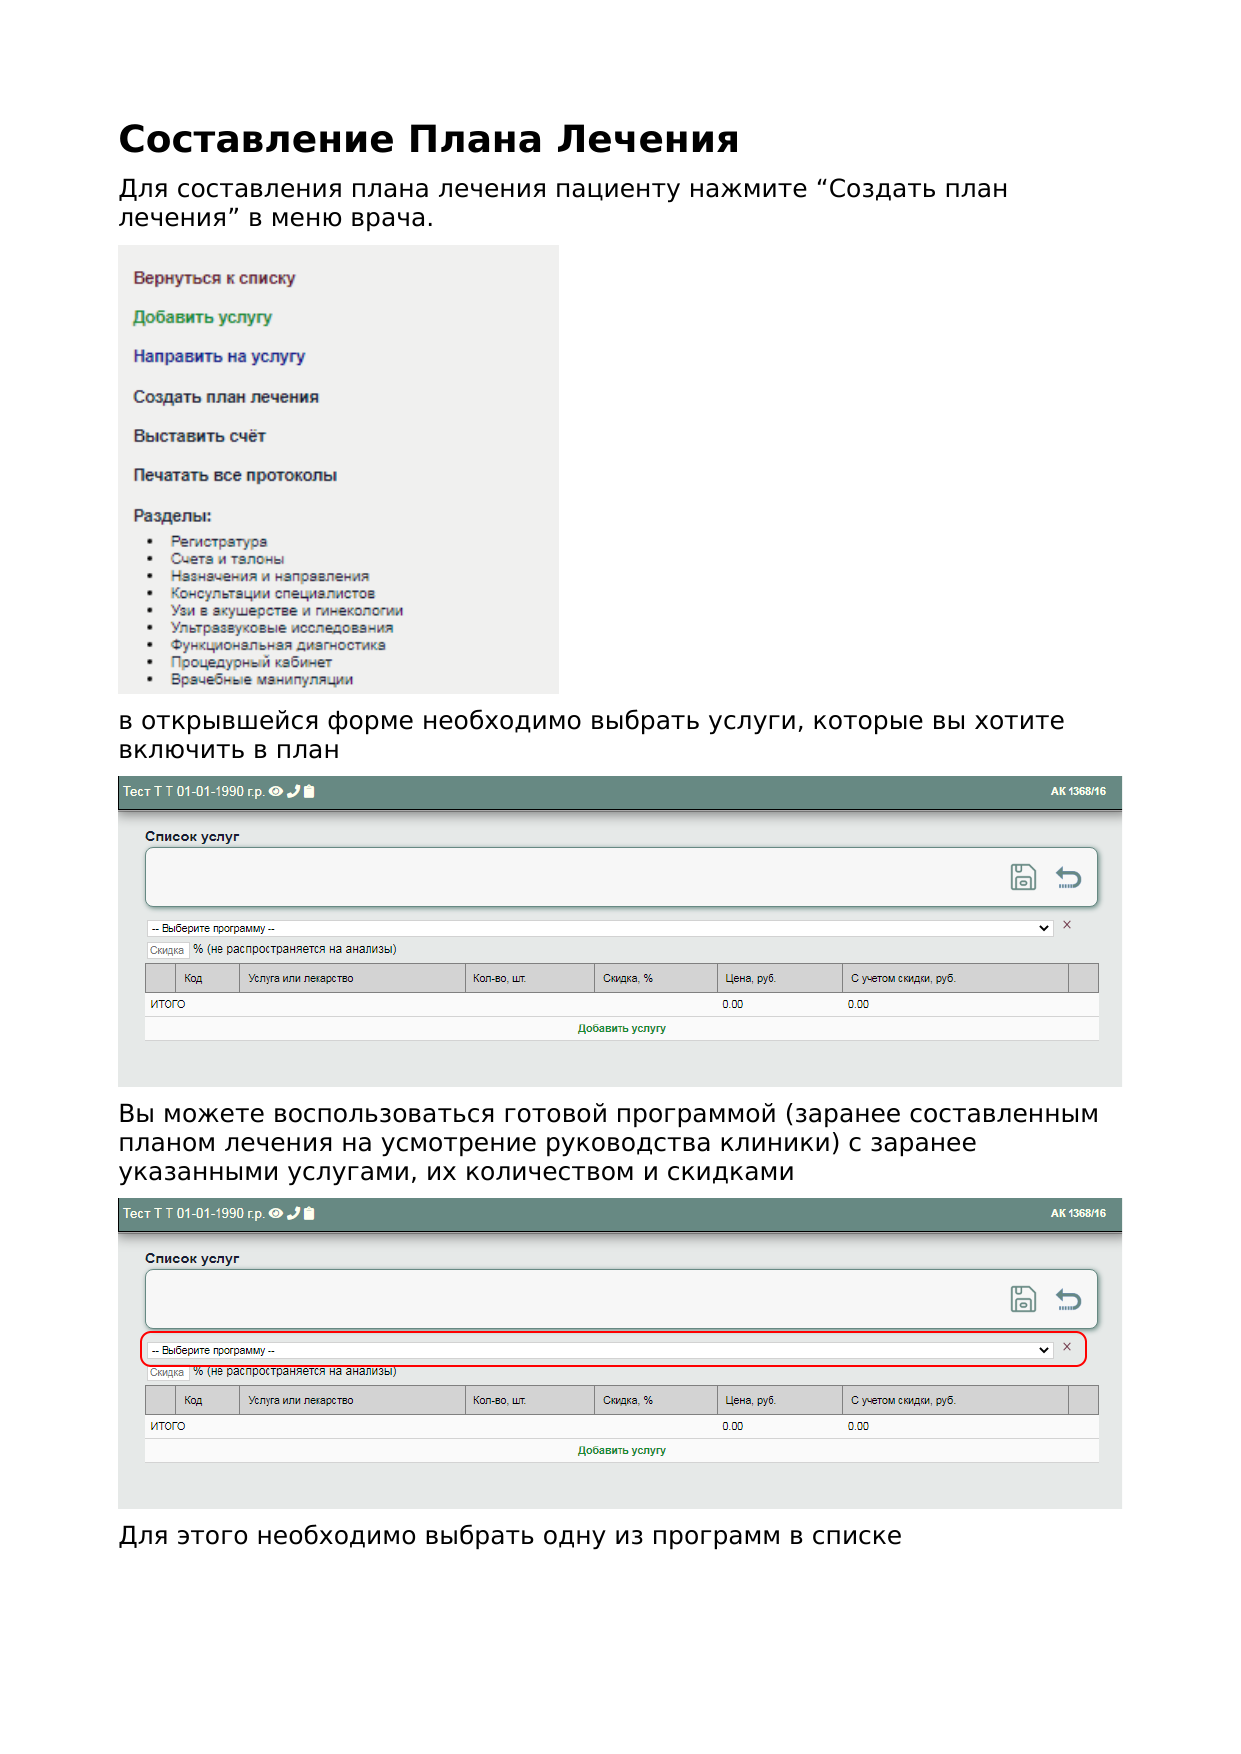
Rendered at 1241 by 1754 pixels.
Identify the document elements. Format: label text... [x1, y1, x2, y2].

subtitle Составление Плана Лечения [118, 118, 1122, 162]
text в открывшейся форме необходимо выбрать услуги, которые вы хотите включить в план [118, 706, 1122, 764]
text Для этого необходимо выбрать одну из программ в списке [118, 1521, 1122, 1550]
picture [118, 776, 1123, 1087]
picture [118, 1198, 1123, 1509]
picture [118, 245, 559, 694]
text Вы можете воспользоваться готовой программой (заранее составленным планом лечения на усмотрение руководства клиники) с заранее указанными услугами, их количеством и скидками [118, 1099, 1122, 1186]
text Для составления плана лечения пациенту нажмите “Создать план лечения” в меню врача. [118, 174, 1122, 233]
